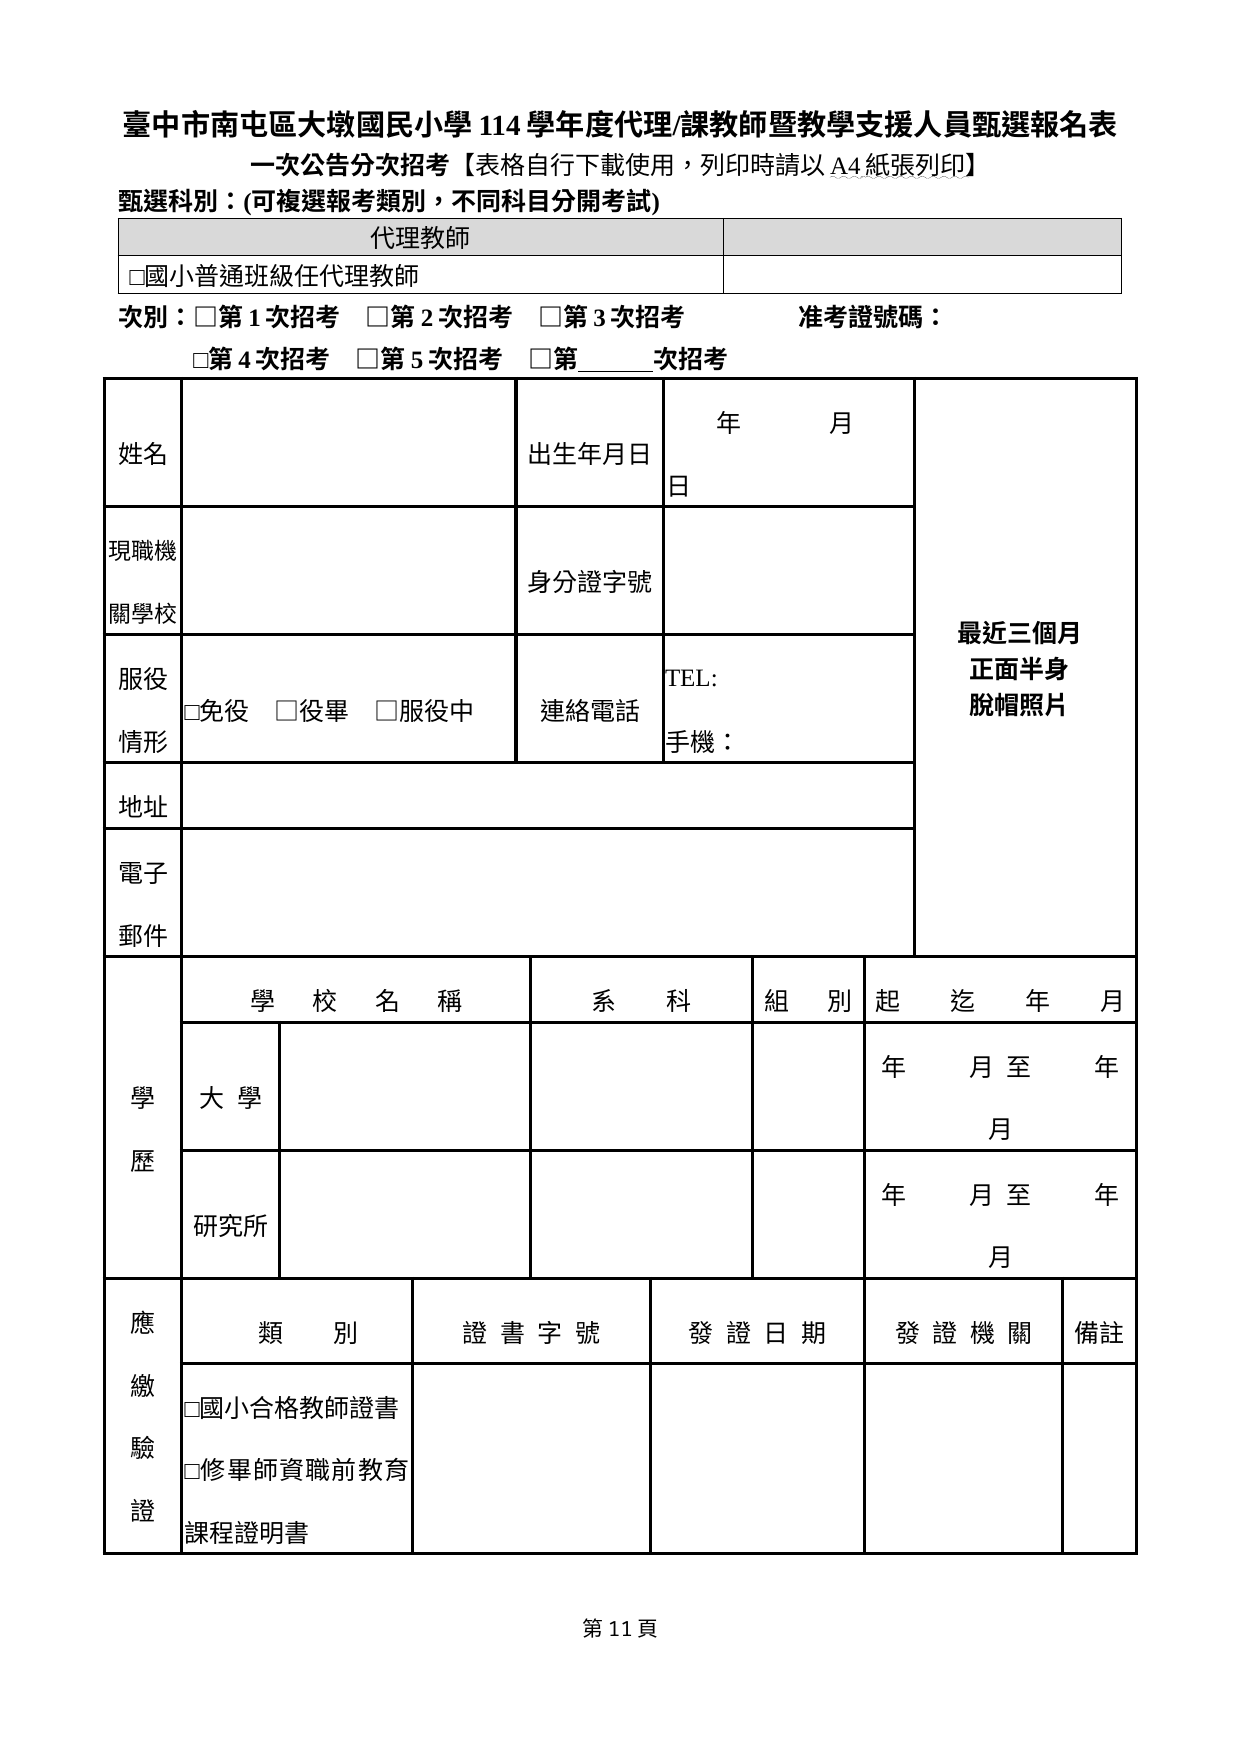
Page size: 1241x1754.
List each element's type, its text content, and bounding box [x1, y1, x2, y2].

table_cell [532, 1024, 751, 1149]
table_header [183, 380, 514, 505]
table_cell 學 校 名 稱 [183, 958, 529, 1021]
table_cell [183, 508, 514, 633]
table_header [724, 219, 1121, 255]
table_cell [281, 1024, 529, 1149]
table_cell 地址 [106, 764, 180, 827]
text 甄選科別：(可複選報考類別，不同科目分開考試) [118, 182, 1122, 218]
table_header 代理教師 [119, 219, 723, 255]
table_cell 發 證 機 關 [866, 1280, 1061, 1362]
table_cell [281, 1152, 529, 1277]
table_cell [665, 508, 913, 633]
table_cell 現職機關學校 [106, 508, 180, 633]
table_header 出生年月日 [518, 380, 662, 505]
table_cell TEL: 手機： [665, 636, 913, 761]
table_cell 發 證 日 期 [652, 1280, 863, 1362]
table_cell 年 月 至 年 月 [866, 1024, 1135, 1149]
table_cell 電子郵件 [106, 830, 180, 955]
table_cell [652, 1365, 863, 1552]
table_cell 起 迄 年 月 [866, 958, 1135, 1021]
table_cell 研究所 [183, 1152, 278, 1277]
table_cell [754, 1024, 863, 1149]
table_cell [183, 830, 913, 955]
text □第4次招考 □第5次招考 □第 次招考 [118, 335, 1122, 377]
table_cell □國小合格教師證書 □修畢師資職前教育課程證明書 [183, 1365, 411, 1552]
text 一次公告分次招考【表格自行下載使用，列印時請以A4紙張列印】 [118, 145, 1122, 182]
table_header 姓名 [106, 380, 180, 505]
table_cell 學 歷 [106, 958, 180, 1277]
table_cell 服役 情形 [106, 636, 180, 761]
table_cell 大 學 [183, 1024, 278, 1149]
table_cell [754, 1152, 863, 1277]
table_cell 備註 [1064, 1280, 1135, 1362]
table_cell 系 科 [532, 958, 751, 1021]
table_cell [1064, 1365, 1135, 1552]
table_cell [866, 1365, 1061, 1552]
table_cell □國小普通班級任代理教師 [119, 256, 723, 292]
table_cell [724, 256, 1121, 292]
table_cell 證 書 字 號 [414, 1280, 649, 1362]
text 臺中市南屯區大墩國民小學114學年度代理/課教師暨教學支援人員甄選報名表 [118, 93, 1122, 145]
table_cell 年 月 至 年 月 [866, 1152, 1135, 1277]
table_cell 連絡電話 [518, 636, 662, 761]
table_cell 組 別 [754, 958, 863, 1021]
table_cell [414, 1365, 649, 1552]
table_cell 類 別 [183, 1280, 411, 1362]
table_cell □免役 □役畢 □服役中 [183, 636, 514, 761]
table_cell 身分證字號 [518, 508, 662, 633]
table_cell 應 繳 驗 證 [106, 1280, 180, 1552]
table_cell [183, 764, 913, 827]
table_cell [532, 1152, 751, 1277]
table_header 年 月 日 [665, 380, 913, 505]
text 次別：□第1次招考 □第2次招考 □第3次招考 准考證號碼： [118, 294, 1122, 335]
table_header 最近三個月 正面半身 脫帽照片 [916, 380, 1135, 955]
